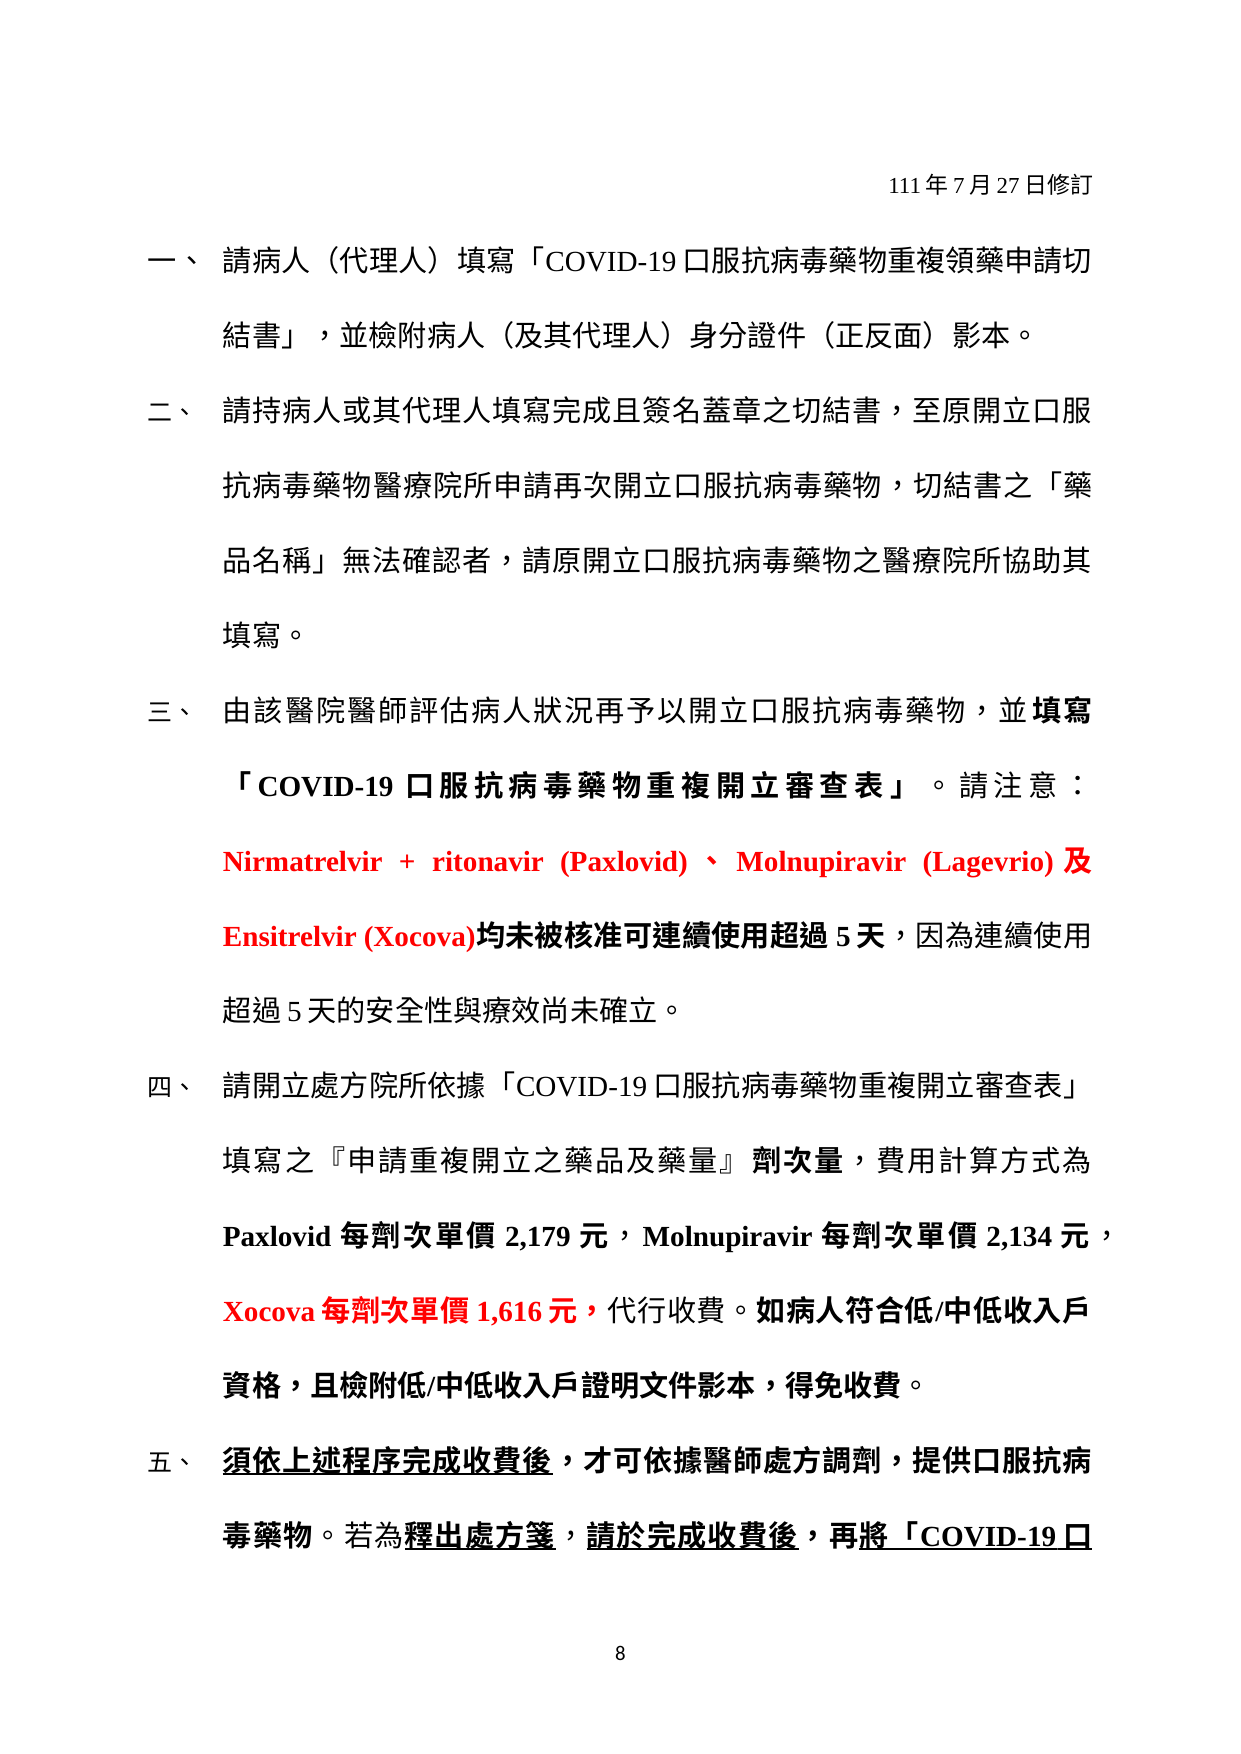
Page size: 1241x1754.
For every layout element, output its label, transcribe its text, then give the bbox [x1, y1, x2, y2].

list 由該醫院醫師評估病人狀況再予以開立口服抗病毒藥物，並填寫「COVID-19口服抗病毒藥物重複開立審查表」。請注意：Nirmatrelvir + ritonavir (Paxlovid)、Molnupiravir (Lagevrio)及Ensitrelvir (Xocova)均未被核准可連續使用超過5天，因為連續使用超過5天的安全性與療效尚未確立。 [148, 671, 1092, 1046]
list 請持病人或其代理人填寫完成且簽名蓋章之切結書，至原開立口服抗病毒藥物醫療院所申請再次開立口服抗病毒藥物，切結書之「藥品名稱」無法確認者，請原開立口服抗病毒藥物之醫療院所協助其填寫。 [148, 371, 1092, 671]
list 須依上述程序完成收費後，才可依據醫師處方調劑，提供口服抗病毒藥物。若為釋出處方箋，請於完成收費後，再將「COVID-19口 [148, 1421, 1092, 1571]
list 請開立處方院所依據「COVID-19口服抗病毒藥物重複開立審查表」填寫之『申請重複開立之藥品及藥量』劑次量，費用計算方式為Paxlovid每劑次單價2,179元，Molnupiravir每劑次單價2,134元，Xocova每劑次單價1,616元，代行收費。如病人符合低/中低收入戶資格，且檢附低/中低收入戶證明文件影本，得免收費。 [148, 1046, 1092, 1421]
text 111年7月27日修訂 [148, 164, 1092, 202]
list 請病人（代理人）填寫「COVID-19口服抗病毒藥物重複領藥申請切結書」，並檢附病人（及其代理人）身分證件（正反面）影本。 [148, 221, 1092, 371]
